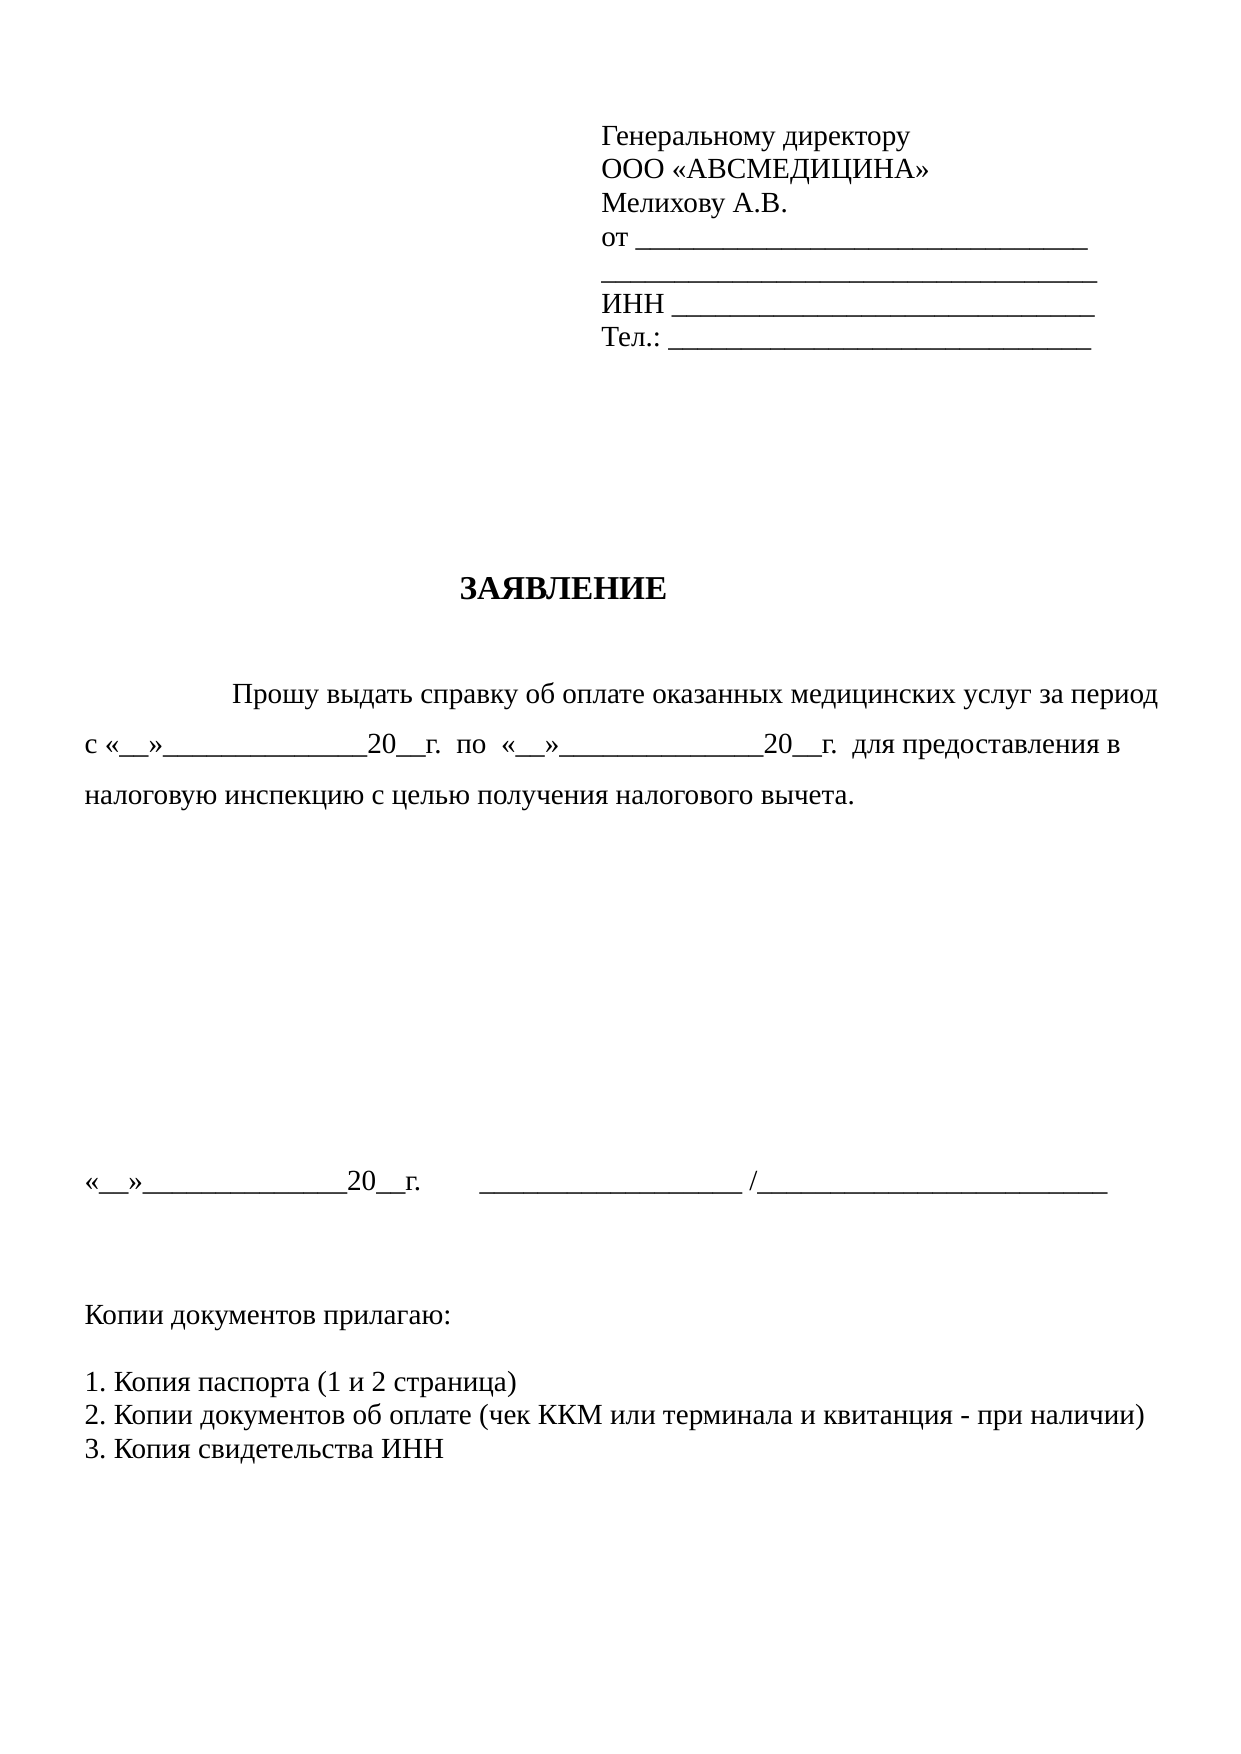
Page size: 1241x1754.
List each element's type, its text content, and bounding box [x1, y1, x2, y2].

text __________________________________ [601, 252, 1172, 286]
text ИНН _____________________________ [601, 286, 1172, 319]
text 2. Копии документов об оплате (чек ККМ или терминала и квитанция - при наличии) [84, 1397, 1172, 1431]
text 1. Копия паспорта (1 и 2 страница) [84, 1364, 1172, 1397]
text Тел.: _____________________________ [601, 319, 1172, 353]
text Прошу выдать справку об оплате оказанных медицинских услуг за период с «__»______________20__г. по «__»______________20__г. для предоставления в налоговую инспекцию с целью получения налогового вычета. [84, 676, 1172, 811]
text от _______________________________ [601, 219, 1172, 252]
text «__»______________20__г. __________________ /________________________ [84, 1163, 1172, 1196]
subtitle ЗАЯВЛЕНИЕ [384, 568, 1172, 607]
text Генеральному директору [601, 118, 1172, 152]
text Мелихову А.В. [601, 185, 1172, 219]
text 3. Копия свидетельства ИНН [84, 1431, 1172, 1464]
text Копии документов прилагаю: [84, 1297, 1172, 1330]
text ООО «АВСМЕДИЦИНА» [601, 152, 1172, 185]
